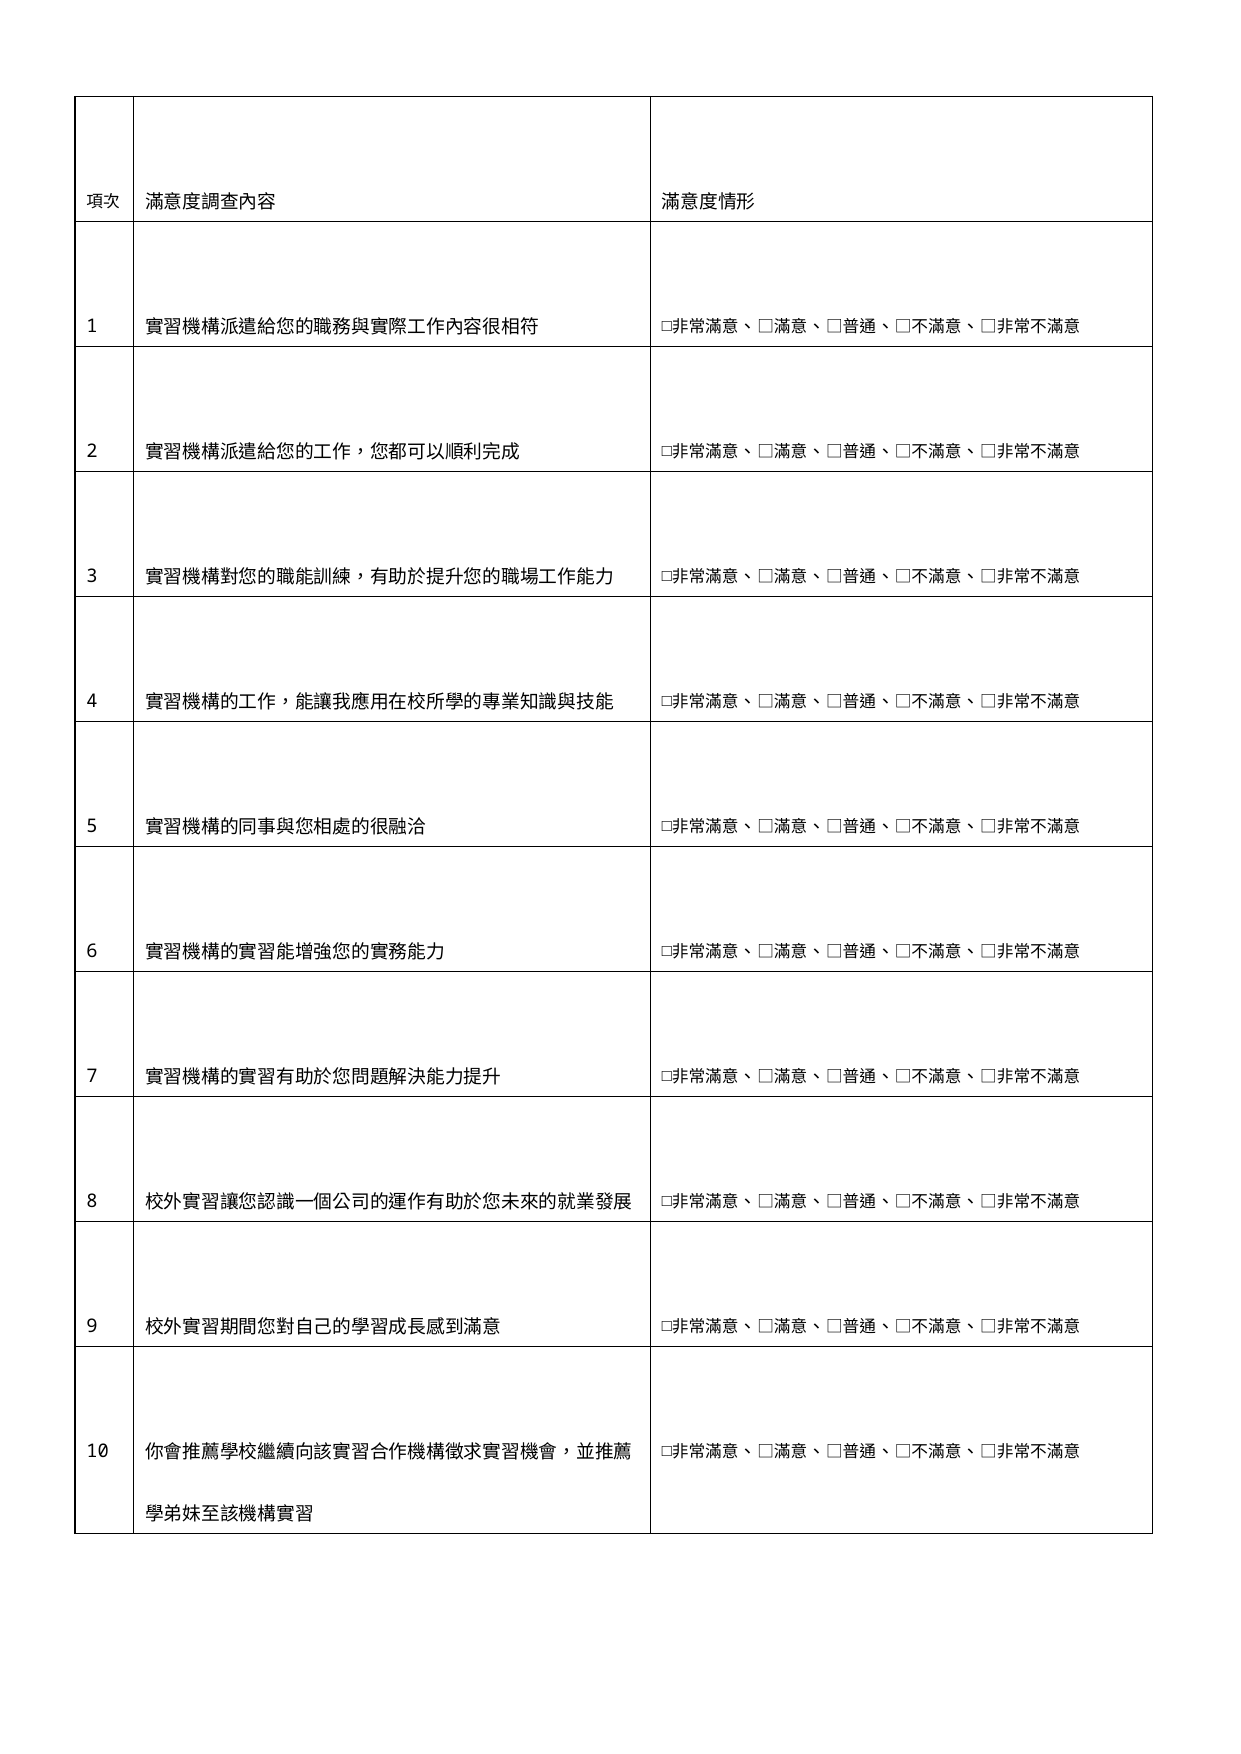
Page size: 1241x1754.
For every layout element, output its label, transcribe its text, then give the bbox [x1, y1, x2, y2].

table_cell 實習機構派遣給您的職務與實際工作內容很相符 [134, 222, 650, 346]
table_cell □非常滿意、□滿意、□普通、□不滿意、□非常不滿意 [651, 722, 1152, 846]
table_cell 實習機構對您的職能訓練，有助於提升您的職場工作能力 [134, 472, 650, 596]
table_header 滿意度調查內容 [134, 97, 650, 221]
table_cell 校外實習讓您認識一個公司的運作有助於您未來的就業發展 [134, 1097, 650, 1221]
table_header 項次 [76, 97, 133, 221]
table_cell 你會推薦學校繼續向該實習合作機構徵求實習機會，並推薦學弟妹至該機構實習 [134, 1347, 650, 1533]
table_cell 1 [76, 222, 133, 346]
table_cell 2 [76, 347, 133, 471]
table_cell □非常滿意、□滿意、□普通、□不滿意、□非常不滿意 [651, 222, 1152, 346]
table_cell 實習機構派遣給您的工作，您都可以順利完成 [134, 347, 650, 471]
table_cell 實習機構的工作，能讓我應用在校所學的專業知識與技能 [134, 597, 650, 721]
table_cell □非常滿意、□滿意、□普通、□不滿意、□非常不滿意 [651, 1222, 1152, 1346]
table_cell 實習機構的同事與您相處的很融洽 [134, 722, 650, 846]
table_cell 實習機構的實習有助於您問題解決能力提升 [134, 972, 650, 1096]
table_cell □非常滿意、□滿意、□普通、□不滿意、□非常不滿意 [651, 347, 1152, 471]
table_cell 8 [76, 1097, 133, 1221]
table_cell □非常滿意、□滿意、□普通、□不滿意、□非常不滿意 [651, 847, 1152, 971]
table_cell □非常滿意、□滿意、□普通、□不滿意、□非常不滿意 [651, 472, 1152, 596]
table_cell □非常滿意、□滿意、□普通、□不滿意、□非常不滿意 [651, 597, 1152, 721]
table_cell □非常滿意、□滿意、□普通、□不滿意、□非常不滿意 [651, 972, 1152, 1096]
table_cell 5 [76, 722, 133, 846]
table_cell 校外實習期間您對自己的學習成長感到滿意 [134, 1222, 650, 1346]
table_cell 10 [76, 1347, 133, 1533]
table_cell □非常滿意、□滿意、□普通、□不滿意、□非常不滿意 [651, 1347, 1152, 1533]
table_cell 4 [76, 597, 133, 721]
table_header 滿意度情形 [651, 97, 1152, 221]
table_cell 3 [76, 472, 133, 596]
table_cell 實習機構的實習能增強您的實務能力 [134, 847, 650, 971]
table_cell □非常滿意、□滿意、□普通、□不滿意、□非常不滿意 [651, 1097, 1152, 1221]
table_cell 6 [76, 847, 133, 971]
table_cell 7 [76, 972, 133, 1096]
table_cell 9 [76, 1222, 133, 1346]
